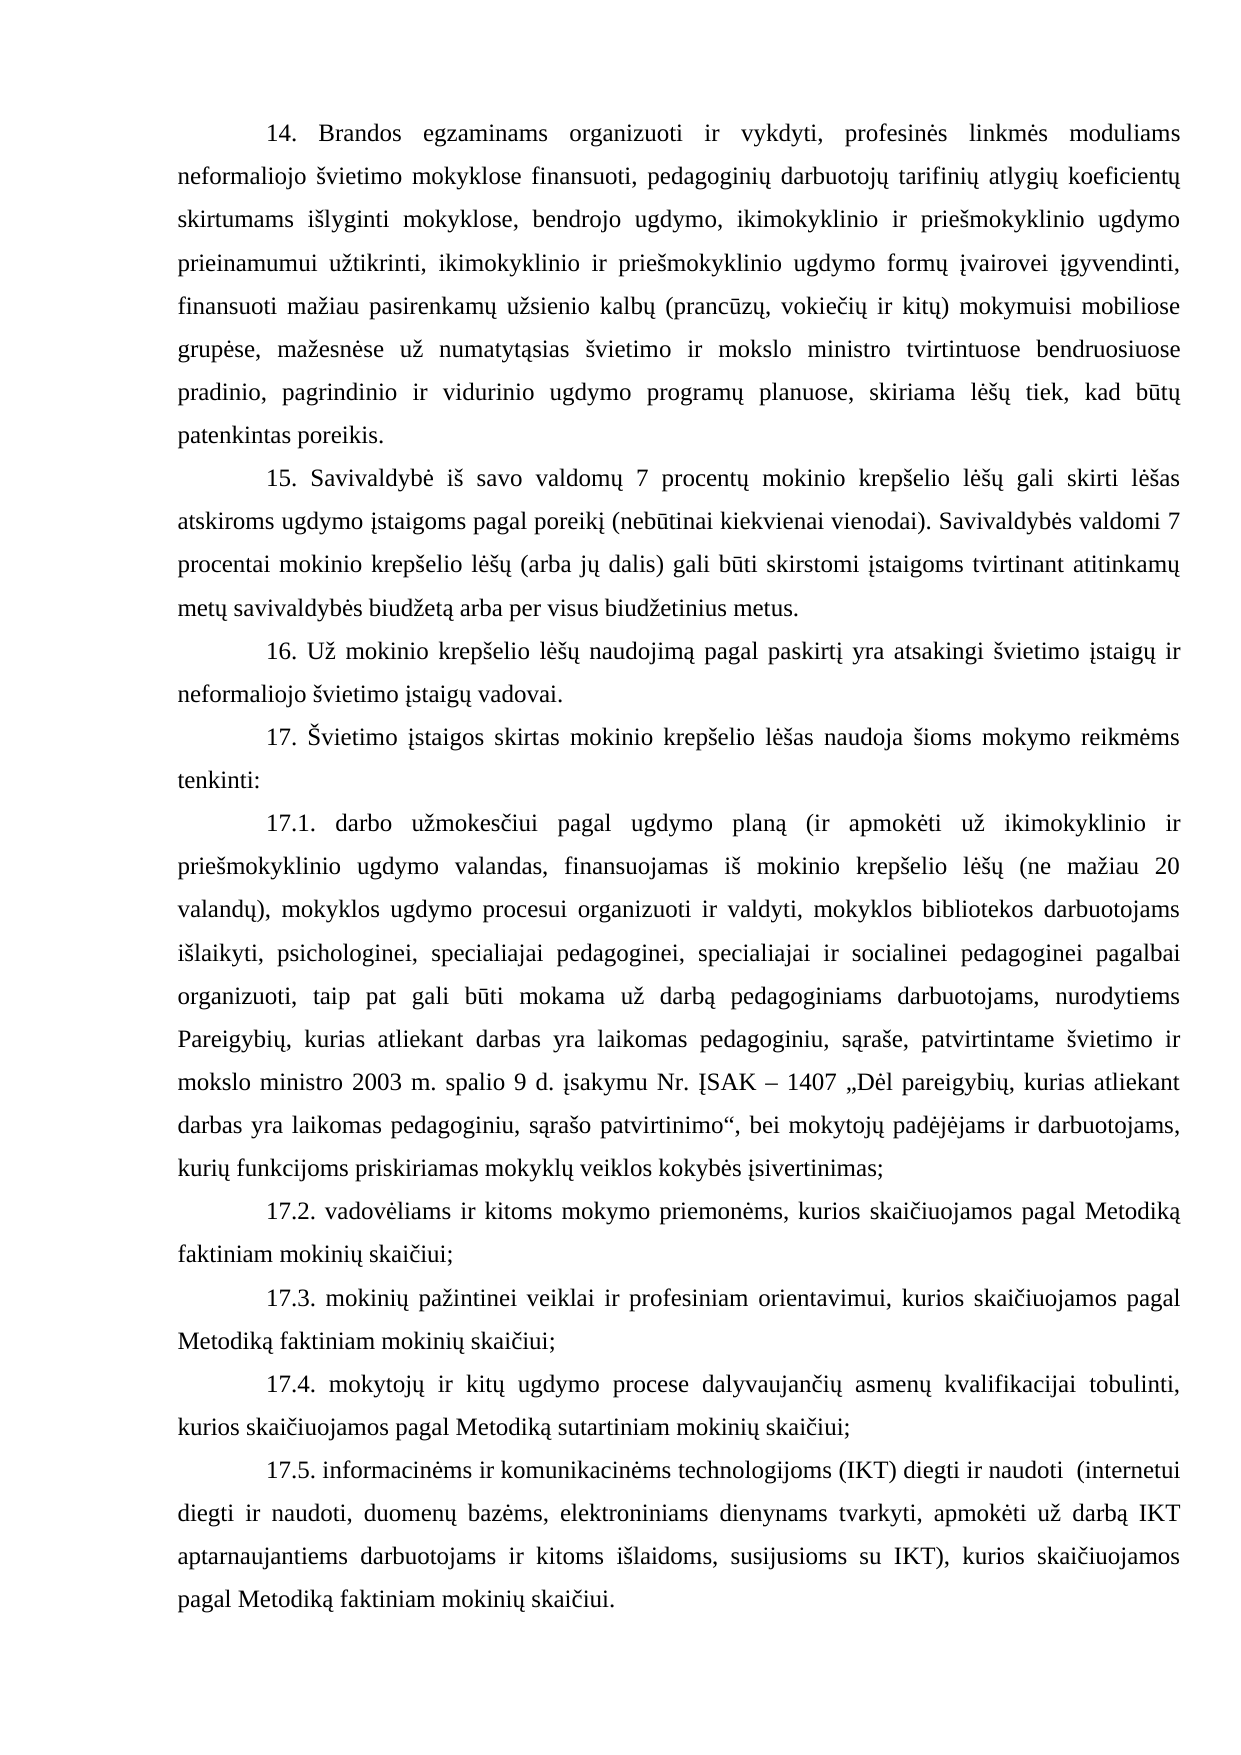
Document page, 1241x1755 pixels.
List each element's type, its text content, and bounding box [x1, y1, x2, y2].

text 14. Brandos egzaminams organizuoti ir vykdyti, profesinės linkmės moduliams neformaliojo švietimo mokyklose finansuoti, pedagoginių darbuotojų tarifinių atlygių koeficientų skirtumams išlyginti mokyklose, bendrojo ugdymo, ikimokyklinio ir priešmokyklinio ugdymo prieinamumui užtikrinti, ikimokyklinio ir priešmokyklinio ugdymo formų įvairovei įgyvendinti, finansuoti mažiau pasirenkamų užsienio kalbų (prancūzų, vokiečių ir kitų) mokymuisi mobiliose grupėse, mažesnėse už numatytąsias švietimo ir mokslo ministro tvirtintuose bendruosiuose pradinio, pagrindinio ir vidurinio ugdymo programų planuose, skiriama lėšų tiek, kad būtų patenkintas poreikis. [177, 118, 1181, 449]
text 17.3. mokinių pažintinei veiklai ir profesiniam orientavimui, kurios skaičiuojamos pagal Metodiką faktiniam mokinių skaičiui; [177, 1283, 1181, 1354]
text 17.5. informacinėms ir komunikacinėms technologijoms (IKT) diegti ir naudoti (internetui diegti ir naudoti, duomenų bazėms, elektroniniams dienynams tvarkyti, apmokėti už darbą IKT aptarnaujantiems darbuotojams ir kitoms išlaidoms, susijusioms su IKT), kurios skaičiuojamos pagal Metodiką faktiniam mokinių skaičiui. [177, 1455, 1181, 1613]
text 17.1. darbo užmokesčiui pagal ugdymo planą (ir apmokėti už ikimokyklinio ir priešmokyklinio ugdymo valandas, finansuojamas iš mokinio krepšelio lėšų (ne mažiau 20 valandų), mokyklos ugdymo procesui organizuoti ir valdyti, mokyklos bibliotekos darbuotojams išlaikyti, psichologinei, specialiajai pedagoginei, specialiajai ir socialinei pedagoginei pagalbai organizuoti, taip pat gali būti mokama už darbą pedagoginiams darbuotojams, nurodytiems Pareigybių, kurias atliekant darbas yra laikomas pedagoginiu, sąraše, patvirtintame švietimo ir mokslo ministro 2003 m. spalio 9 d. įsakymu Nr. ĮSAK – 1407 „Dėl pareigybių, kurias atliekant darbas yra laikomas pedagoginiu, sąrašo patvirtinimo“, bei mokytojų padėjėjams ir darbuotojams, kurių funkcijoms priskiriamas mokyklų veiklos kokybės įsivertinimas; [177, 808, 1181, 1182]
text 17.4. mokytojų ir kitų ugdymo procese dalyvaujančių asmenų kvalifikacijai tobulinti, kurios skaičiuojamos pagal Metodiką sutartiniam mokinių skaičiui; [177, 1369, 1181, 1441]
text 17.2. vadovėliams ir kitoms mokymo priemonėms, kurios skaičiuojamos pagal Metodiką faktiniam mokinių skaičiui; [177, 1196, 1181, 1268]
text 15. Savivaldybė iš savo valdomų 7 procentų mokinio krepšelio lėšų gali skirti lėšas atskiroms ugdymo įstaigoms pagal poreikį (nebūtinai kiekvienai vienodai). Savivaldybės valdomi 7 procentai mokinio krepšelio lėšų (arba jų dalis) gali būti skirstomi įstaigoms tvirtinant atitinkamų metų savivaldybės biudžetą arba per visus biudžetinius metus. [177, 463, 1181, 621]
text 16. Už mokinio krepšelio lėšų naudojimą pagal paskirtį yra atsakingi švietimo įstaigų ir neformaliojo švietimo įstaigų vadovai. [177, 636, 1181, 708]
text 17. Švietimo įstaigos skirtas mokinio krepšelio lėšas naudoja šioms mokymo reikmėms tenkinti: [177, 722, 1181, 794]
